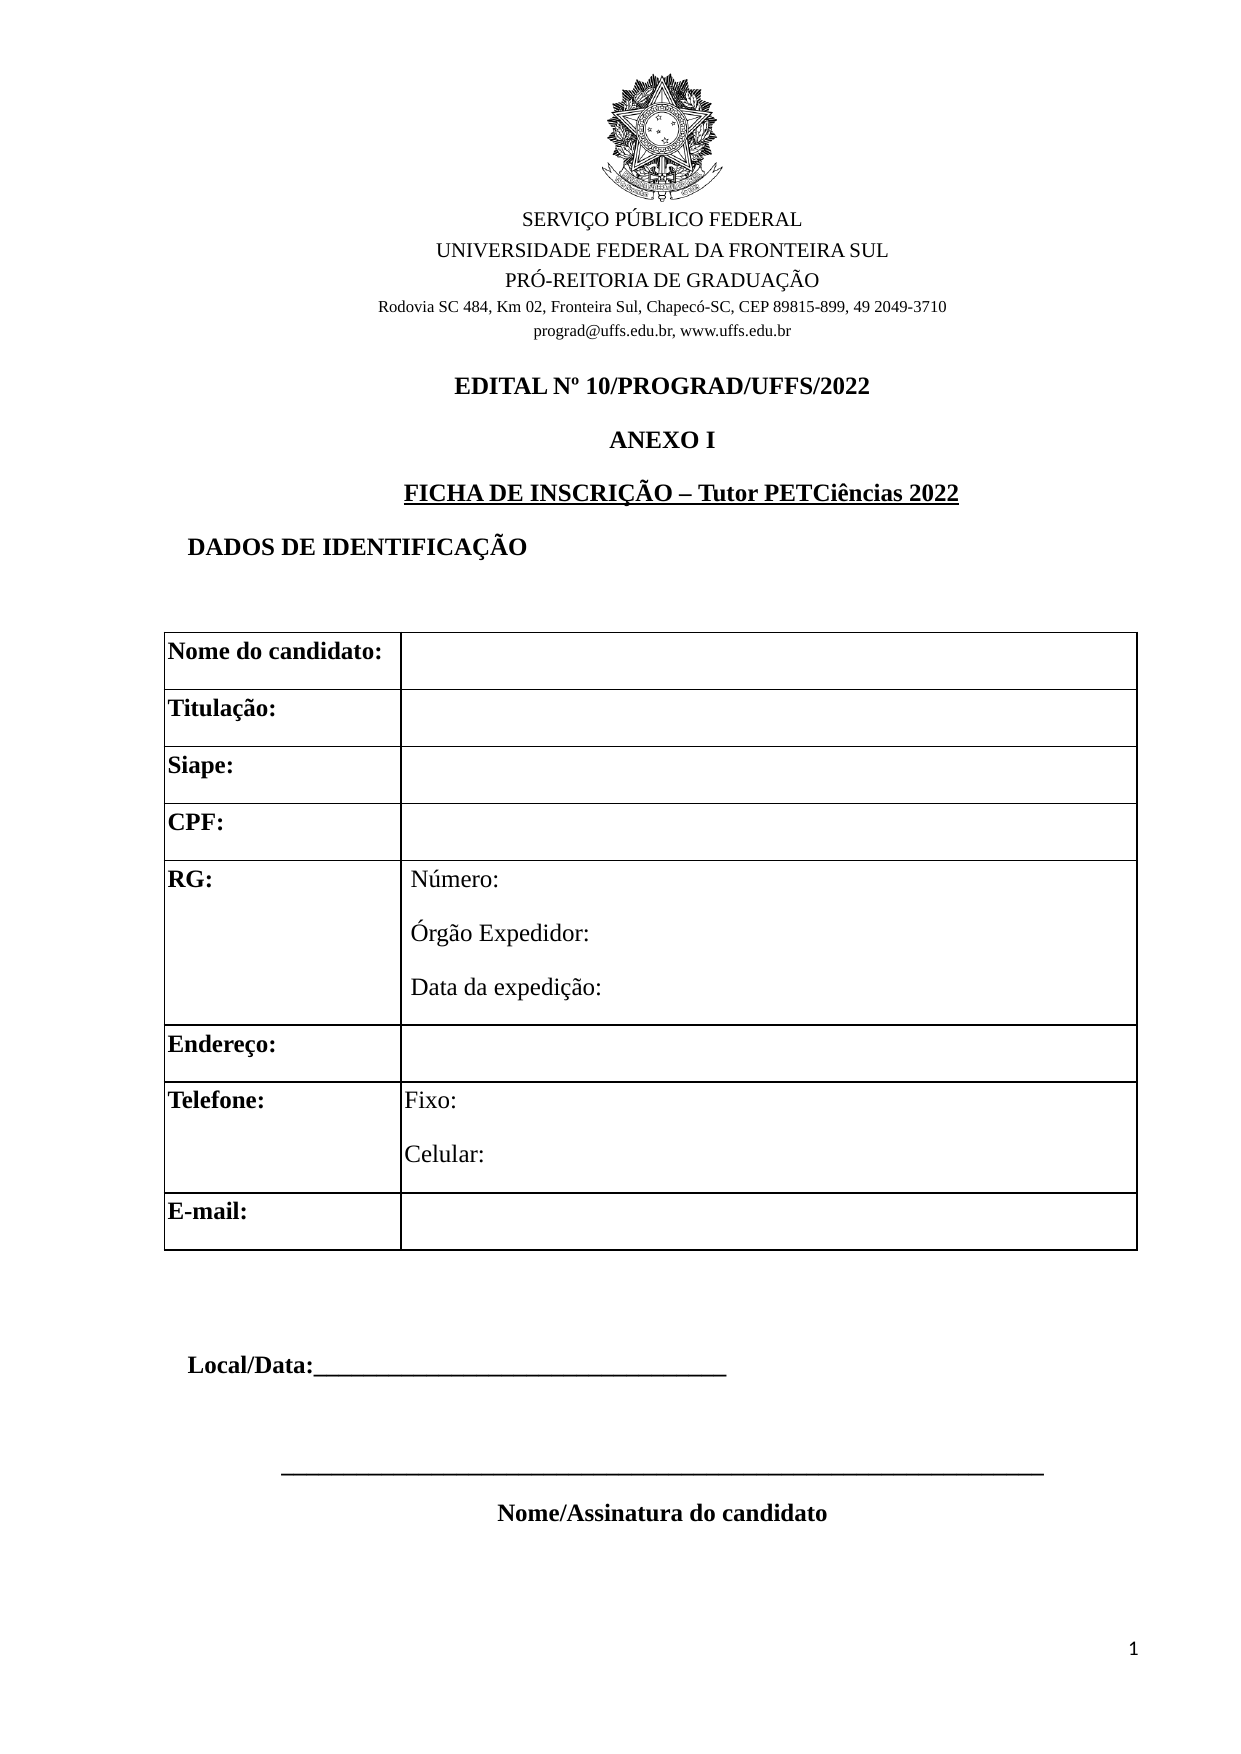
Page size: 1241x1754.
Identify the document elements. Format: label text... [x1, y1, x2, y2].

text EDITAL Nº 10/PROGRAD/UFFS/2022 [187, 371, 1137, 399]
text Local/Data:_________________________________ [187, 1350, 1137, 1378]
table_cell Endereço: [165, 1026, 400, 1081]
text ANEXO I [187, 425, 1137, 453]
table_cell [402, 804, 1136, 859]
text FICHA DE INSCRIÇÃO – Tutor PETCiências 2022 [226, 478, 1137, 507]
table_cell Número: Órgão Expedidor: Data da expedição: [402, 861, 1136, 1024]
table_cell [402, 1026, 1136, 1081]
table_cell Telefone: [165, 1083, 400, 1192]
table_header [402, 633, 1136, 688]
table_cell E-mail: [165, 1194, 400, 1249]
text _____________________________________________________________ [187, 1449, 1137, 1478]
table_cell RG: [165, 861, 400, 1024]
table_cell [402, 747, 1136, 802]
table_cell CPF: [165, 804, 400, 859]
text Nome/Assinatura do candidato [187, 1498, 1137, 1527]
table_cell Siape: [165, 747, 400, 802]
text DADOS DE IDENTIFICAÇÃO [187, 532, 1137, 561]
table_cell Fixo: Celular: [402, 1083, 1136, 1192]
table_cell [402, 1194, 1136, 1249]
table_cell Titulação: [165, 690, 400, 746]
table_cell [402, 690, 1136, 746]
table_header Nome do candidato: [165, 633, 400, 688]
